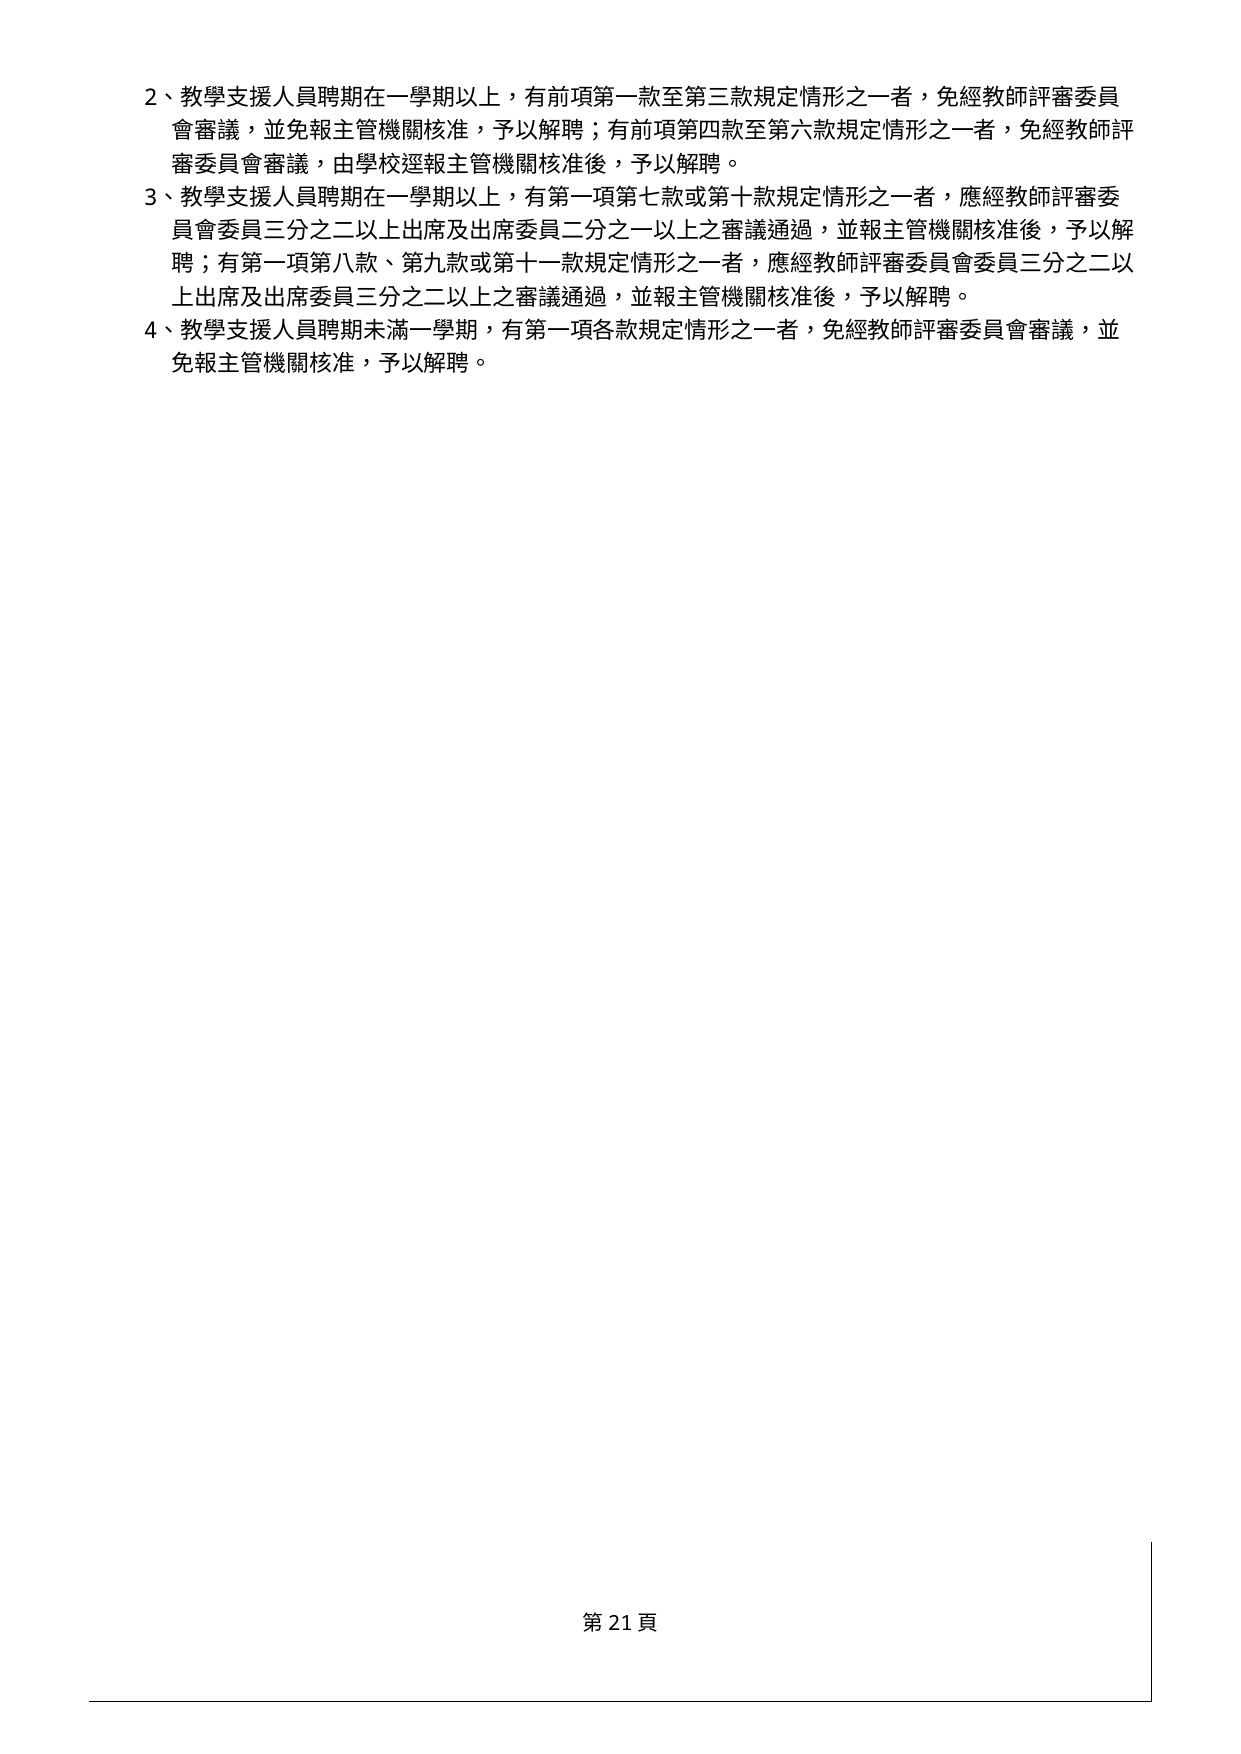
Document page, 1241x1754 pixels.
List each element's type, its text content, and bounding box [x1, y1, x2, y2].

text 3、教學支援人員聘期在一學期以上，有第一項第七款或第十款規定情形之一者，應經教師評審委員會委員三分之二以上出席及出席委員二分之一以上之審議通過，並報主管機關核准後，予以解聘；有第一項第八款、第九款或第十一款規定情形之一者，應經教師評審委員會委員三分之二以上出席及出席委員三分之二以上之審議通過，並報主管機關核准後，予以解聘。 [143, 179, 1141, 312]
text 2、教學支援人員聘期在一學期以上，有前項第一款至第三款規定情形之一者，免經教師評審委員會審議，並免報主管機關核准，予以解聘；有前項第四款至第六款規定情形之一者，免經教師評審委員會審議，由學校逕報主管機關核准後，予以解聘。 [143, 79, 1141, 179]
text 4、教學支援人員聘期未滿一學期，有第一項各款規定情形之一者，免經教師評審委員會審議，並免報主管機關核准，予以解聘。 [143, 312, 1141, 378]
